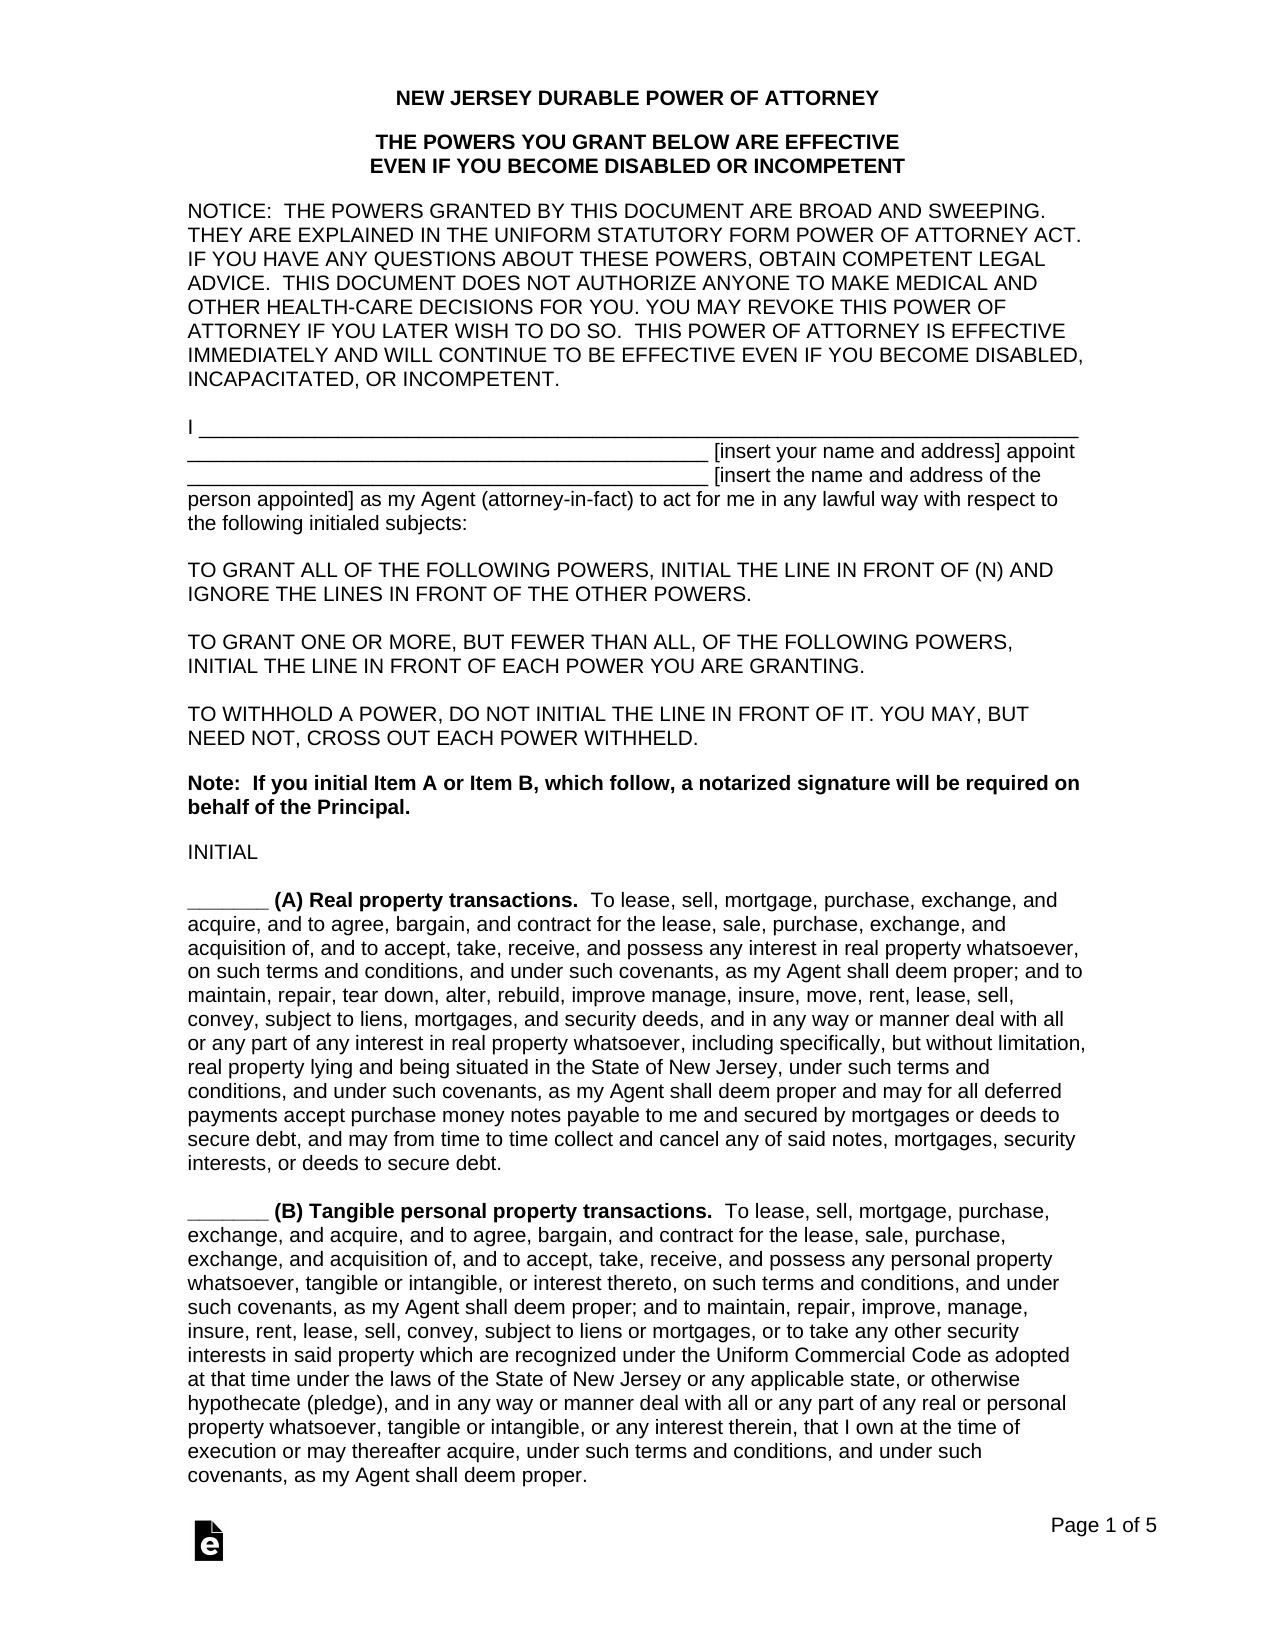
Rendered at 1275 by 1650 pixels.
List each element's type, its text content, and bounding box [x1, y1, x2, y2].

text INITIAL _______ (A) Real property transactions. To lease, sell, mortgage, purchase, exchange, and acquire, and to agree, bargain, and contract for the lease, sale, purchase, exchange, and acquisition of, and to accept, take, receive, and possess any interest in real property whatsoever, on such terms and conditions, and under such covenants, as my Agent shall deem proper; and to maintain, repair, tear down, alter, rebuild, improve manage, insure, move, rent, lease, sell, convey, subject to liens, mortgages, and security deeds, and in any way or manner deal with all or any part of any interest in real property whatsoever, including specifically, but without limitation, real property lying and being situated in the State of New Jersey, under such terms and conditions, and under such covenants, as my Agent shall deem proper and may for all deferred payments accept purchase money notes payable to me and secured by mortgages or deeds to secure debt, and may from time to time collect and cancel any of said notes, mortgages, security interests, or deeds to secure debt. _______ (B) Tangible personal property transactions. To lease, sell, mortgage, purchase, exchange, and acquire, and to agree, bargain, and contract for the lease, sale, purchase, exchange, and acquisition of, and to accept, take, receive, and possess any personal property whatsoever, tangible or intangible, or interest thereto, on such terms and conditions, and under such covenants, as my Agent shall deem proper; and to maintain, repair, improve, manage, insure, rent, lease, sell, convey, subject to liens or mortgages, or to take any other security interests in said property which are recognized under the Uniform Commercial Code as adopted at that time under the laws of the State of New Jersey or any applicable state, or otherwise hypothecate (pledge), and in any way or manner deal with all or any part of any real or personal property whatsoever, tangible or intangible, or any interest therein, that I own at the time of execution or may thereafter acquire, under such terms and conditions, and under such covenants, as my Agent shall deem proper. [187, 839, 1087, 1486]
text NOTICE: THE POWERS GRANTED BY THIS DOCUMENT ARE BROAD AND SWEEPING. THEY ARE EXPLAINED IN THE UNIFORM STATUTORY FORM POWER OF ATTORNEY ACT. IF YOU HAVE ANY QUESTIONS ABOUT THESE POWERS, OBTAIN COMPETENT LEGAL ADVICE. THIS DOCUMENT DOES NOT AUTHORIZE ANYONE TO MAKE MEDICAL AND OTHER HEALTH-CARE DECISIONS FOR YOU. YOU MAY REVOKE THIS POWER OF ATTORNEY IF YOU LATER WISH TO DO SO. THIS POWER OF ATTORNEY IS EFFECTIVE IMMEDIATELY AND WILL CONTINUE TO BE EFFECTIVE EVEN IF YOU BECOME DISABLED, INCAPACITATED, OR INCOMPETENT. I ____________________________________________________________________________ _____________________________________________ [insert your name and address] appoint _____________________________________________ [insert the name and address of the person appointed] as my Agent (attorney-in-fact) to act for me in any lawful way with respect to the following initialed subjects: TO GRANT ALL OF THE FOLLOWING POWERS, INITIAL THE LINE IN FRONT OF (N) AND IGNORE THE LINES IN FRONT OF THE OTHER POWERS. TO GRANT ONE OR MORE, BUT FEWER THAN ALL, OF THE FOLLOWING POWERS, INITIAL THE LINE IN FRONT OF EACH POWER YOU ARE GRANTING. TO WITHHOLD A POWER, DO NOT INITIAL THE LINE IN FRONT OF IT. YOU MAY, BUT NEED NOT, CROSS OUT EACH POWER WITHHELD. [187, 199, 1087, 750]
text NEW JERSEY DURABLE POWER OF ATTORNEY [187, 85, 1087, 109]
text THE POWERS YOU GRANT BELOW ARE EFFECTIVE EVEN IF YOU BECOME DISABLED OR INCOMPETENT [187, 130, 1087, 178]
text Note: If you initial Item A or Item B, which follow, a notarized signature will be required on behalf of the Principal. [187, 771, 1087, 819]
